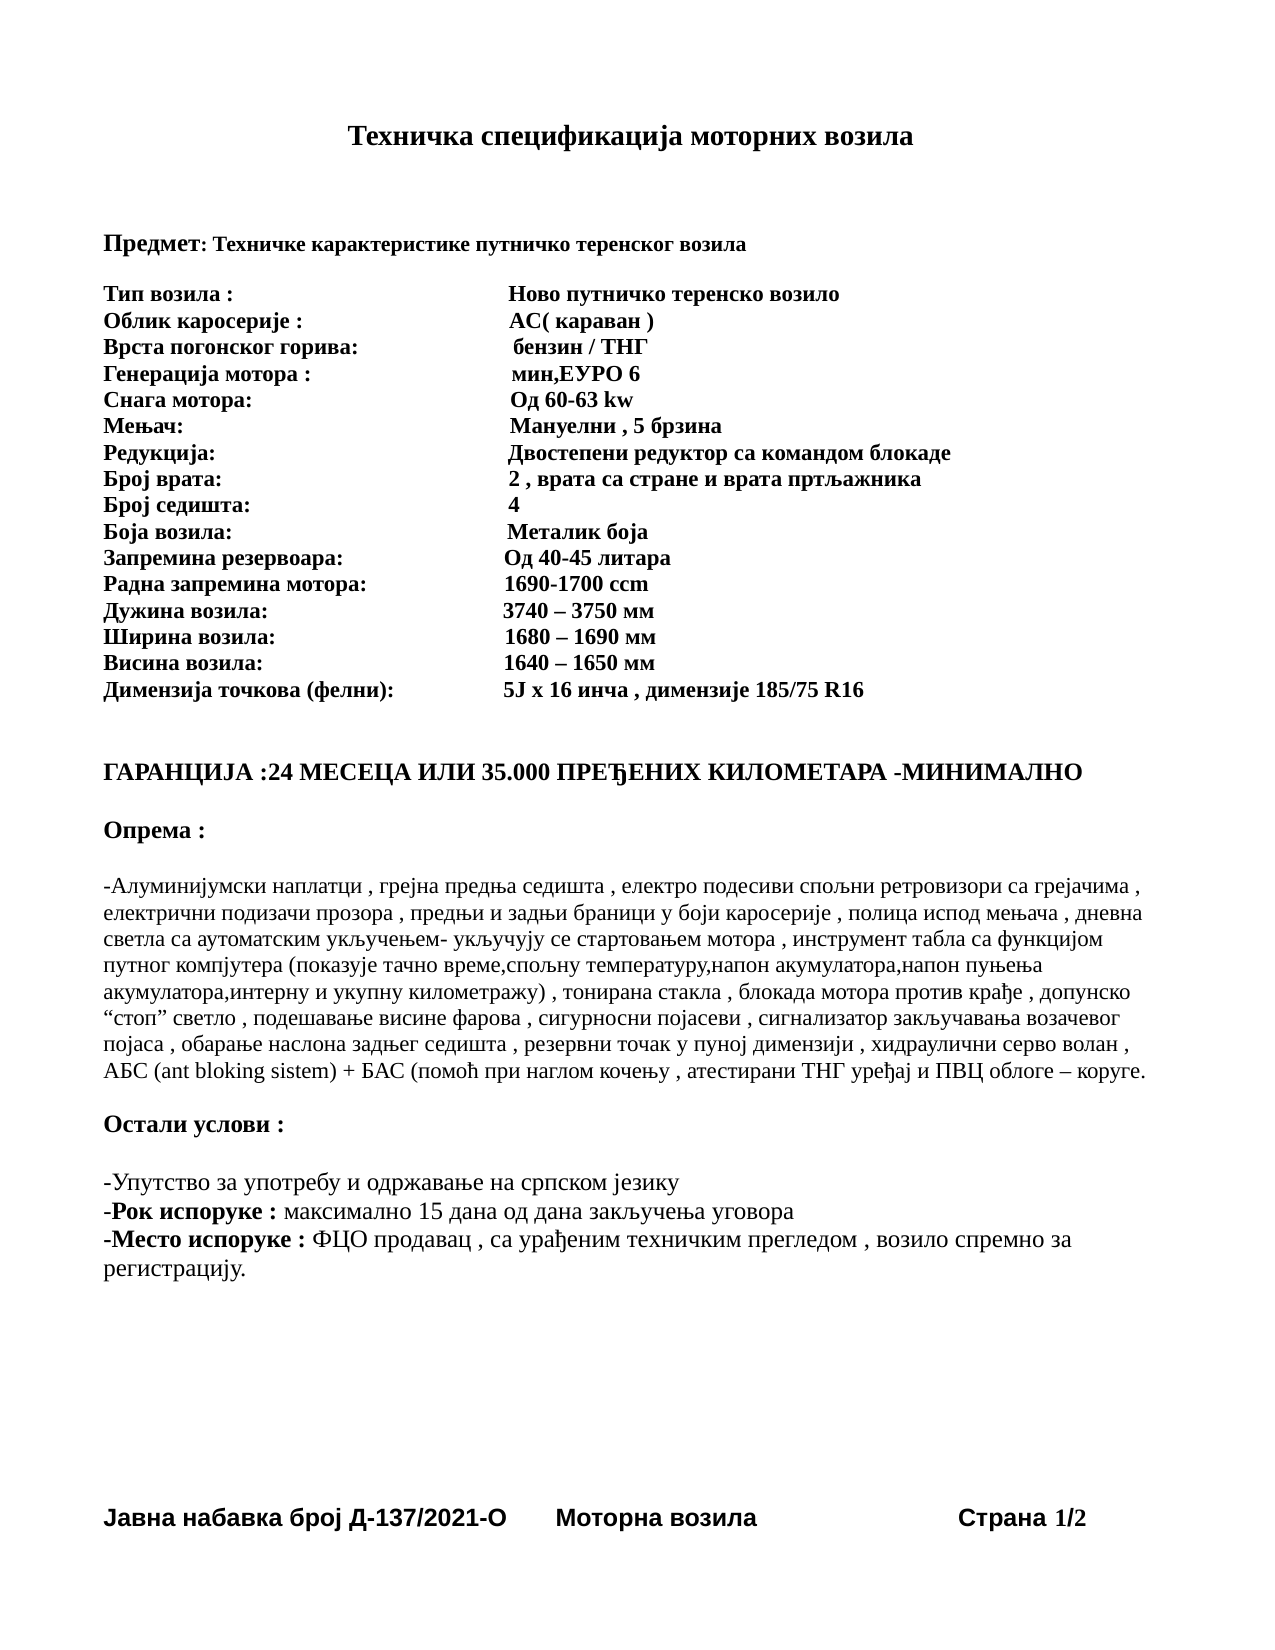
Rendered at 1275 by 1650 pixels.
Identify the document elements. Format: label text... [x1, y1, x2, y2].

text Боја возила: Металик боја [103, 518, 1158, 544]
text -Рок испоруке : максимално 15 дана од дана закључења уговора [103, 1196, 1158, 1224]
text ГАРАНЦИЈА :24 МЕСЕЦА ИЛИ 35.000 ПРЕЂЕНИХ КИЛОМЕТАРА -МИНИМАЛНО [103, 757, 1158, 786]
text Облик каросерије : AC( караван ) [103, 307, 1158, 333]
text Остали услови : [103, 1109, 1158, 1138]
text Мењач: Мануелни , 5 брзина [103, 412, 1158, 439]
text Редукција: Двостепени редуктор са командом блокаде [103, 439, 1158, 465]
text Дужина возила: 3740 – 3750 мм [103, 597, 1158, 623]
text Број врата: 2 , врата са стране и врата пртљажника [103, 465, 1158, 491]
text Висина возила: 1640 – 1650 мм [103, 649, 1158, 676]
text Радна запремина мотора: 1690-1700 ccm [103, 570, 1158, 597]
text -Место испоруке : ФЦО продавац , са урађеним техничким прегледом , возило спремно за регистрацију. [103, 1224, 1158, 1282]
text Генерација мотора : мин,ЕУРО 6 [103, 359, 1158, 386]
text Врста погонског горива: бензин / ТНГ [103, 333, 1158, 359]
text Техничка спецификација моторних возила [103, 118, 1158, 152]
text Снага мотора: Од 60-63 kw [103, 386, 1158, 412]
text Ширина возила: 1680 – 1690 мм [103, 623, 1158, 649]
text Број седишта: 4 [103, 491, 1158, 518]
text Опрема : [103, 815, 1158, 843]
text Запремина резервоара: Од 40-45 литара [103, 544, 1158, 570]
text Тип возила : Ново путничко теренско возило [103, 281, 1158, 307]
text -Алуминијумски наплатци , грејна предња седишта , електро подесиви спољни ретровизори са грејачима , електрични подизачи прозора , предњи и задњи браници у боји каросерије , полица испод мењача , дневна светла са аутоматским укључењем- укључују се стартовањем мотора , инструмент табла са функцијом путног компјутера (показује тачно време,спољну температуру,напон акумулатора,напон пуњења акумулатора,интерну и укупну километражу) , тонирана стакла , блокада мотора против крађе , допунско “стоп” светло , подешавање висине фарова , сигурносни појасеви , сигнализатор закључавања возачевог појаса , обарање наслона задњег седишта , резервни точак у пуној димензији , хидраулични серво волан , АБС (ant bloking sistem) + БАС (помоћ при наглом кочењу , атестирани ТНГ уређај и ПВЦ облоге – коруге. [103, 872, 1158, 1083]
text Предмет: Техничке карактеристике путничко теренског возила [103, 228, 1158, 256]
text Димензија точкова (фелни): 5Ј x 16 инча , димензије 185/75 R16 [103, 676, 1158, 702]
text -Упутство за употребу и одржавање на српском језику [103, 1167, 1158, 1196]
